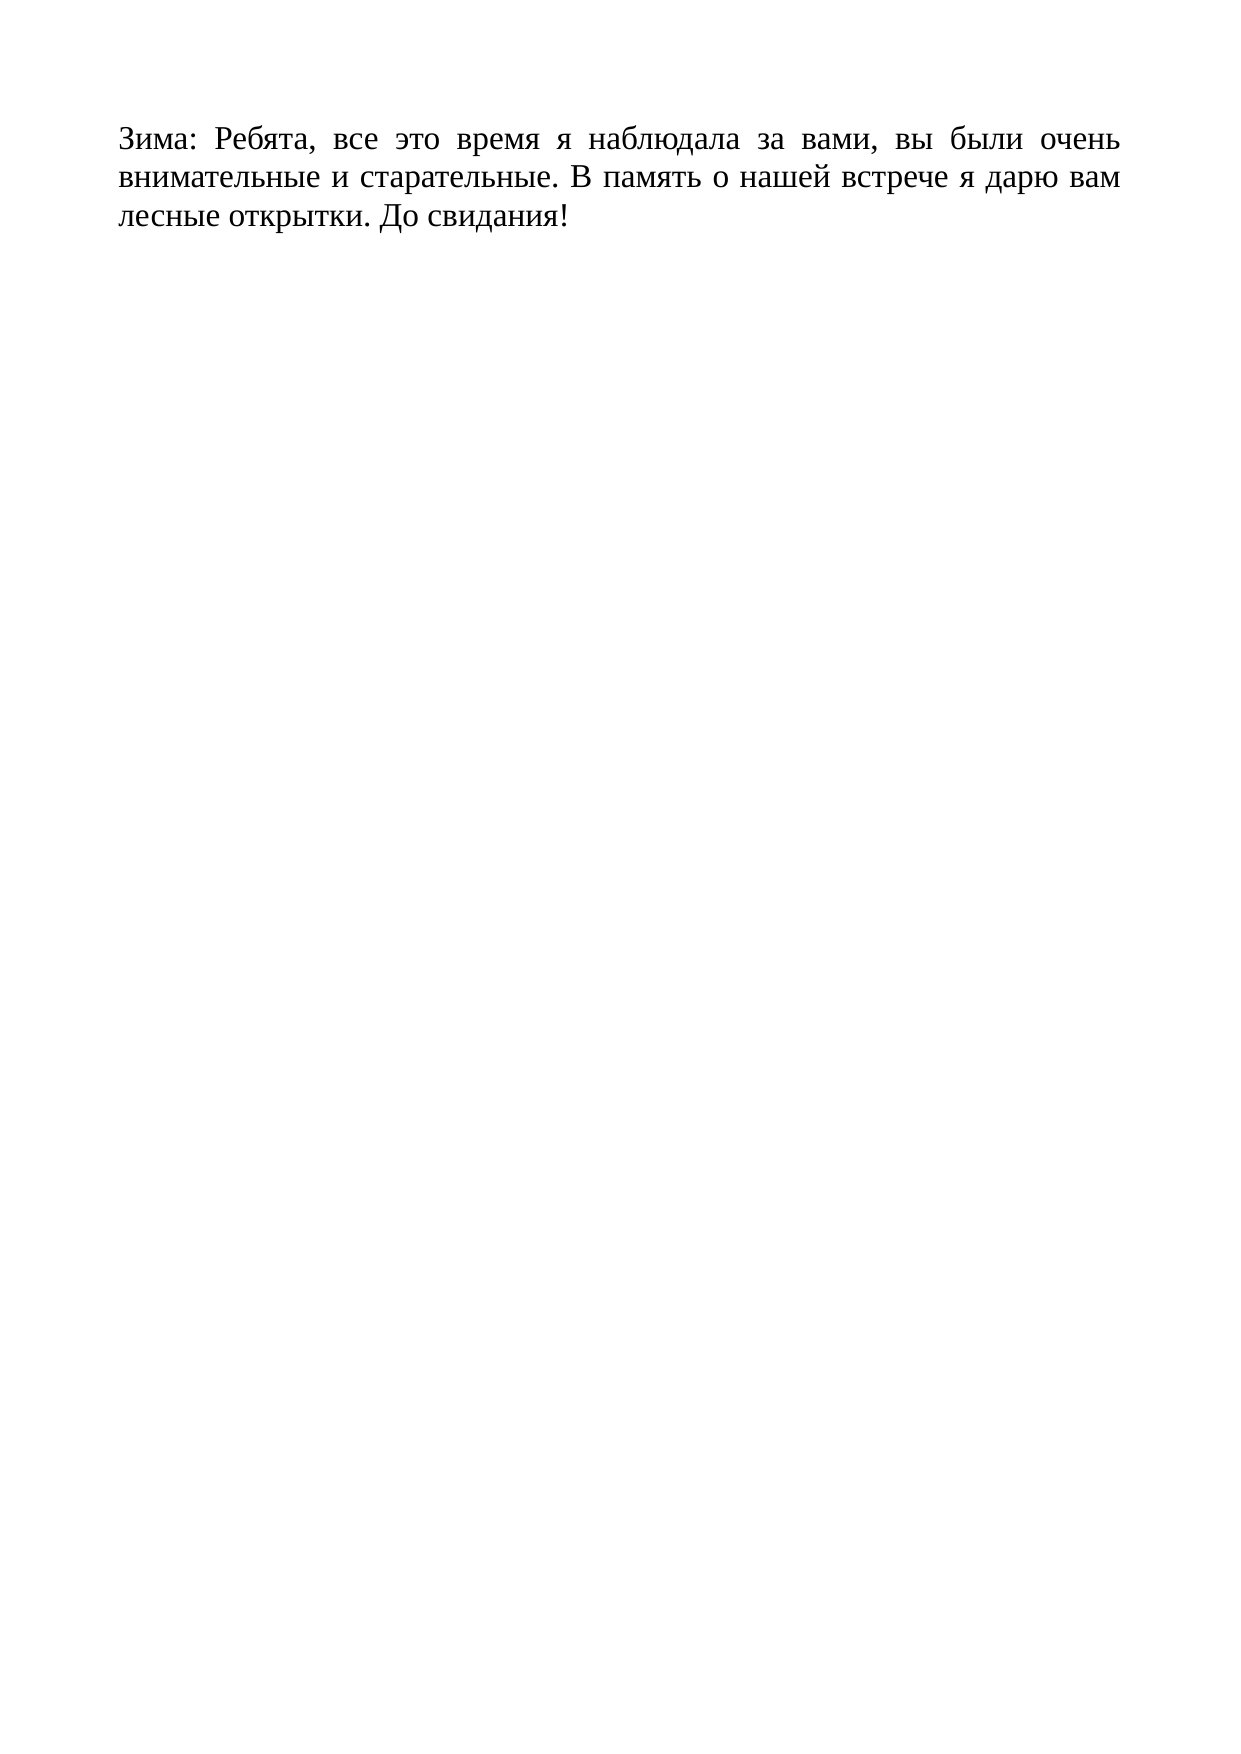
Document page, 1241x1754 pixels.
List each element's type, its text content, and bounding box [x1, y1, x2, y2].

text Зима: Ребята, все это время я наблюдала за вами, вы были очень внимательные и старательные. В память о нашей встрече я дарю вам лесные открытки. До свидания! [118, 118, 1122, 233]
